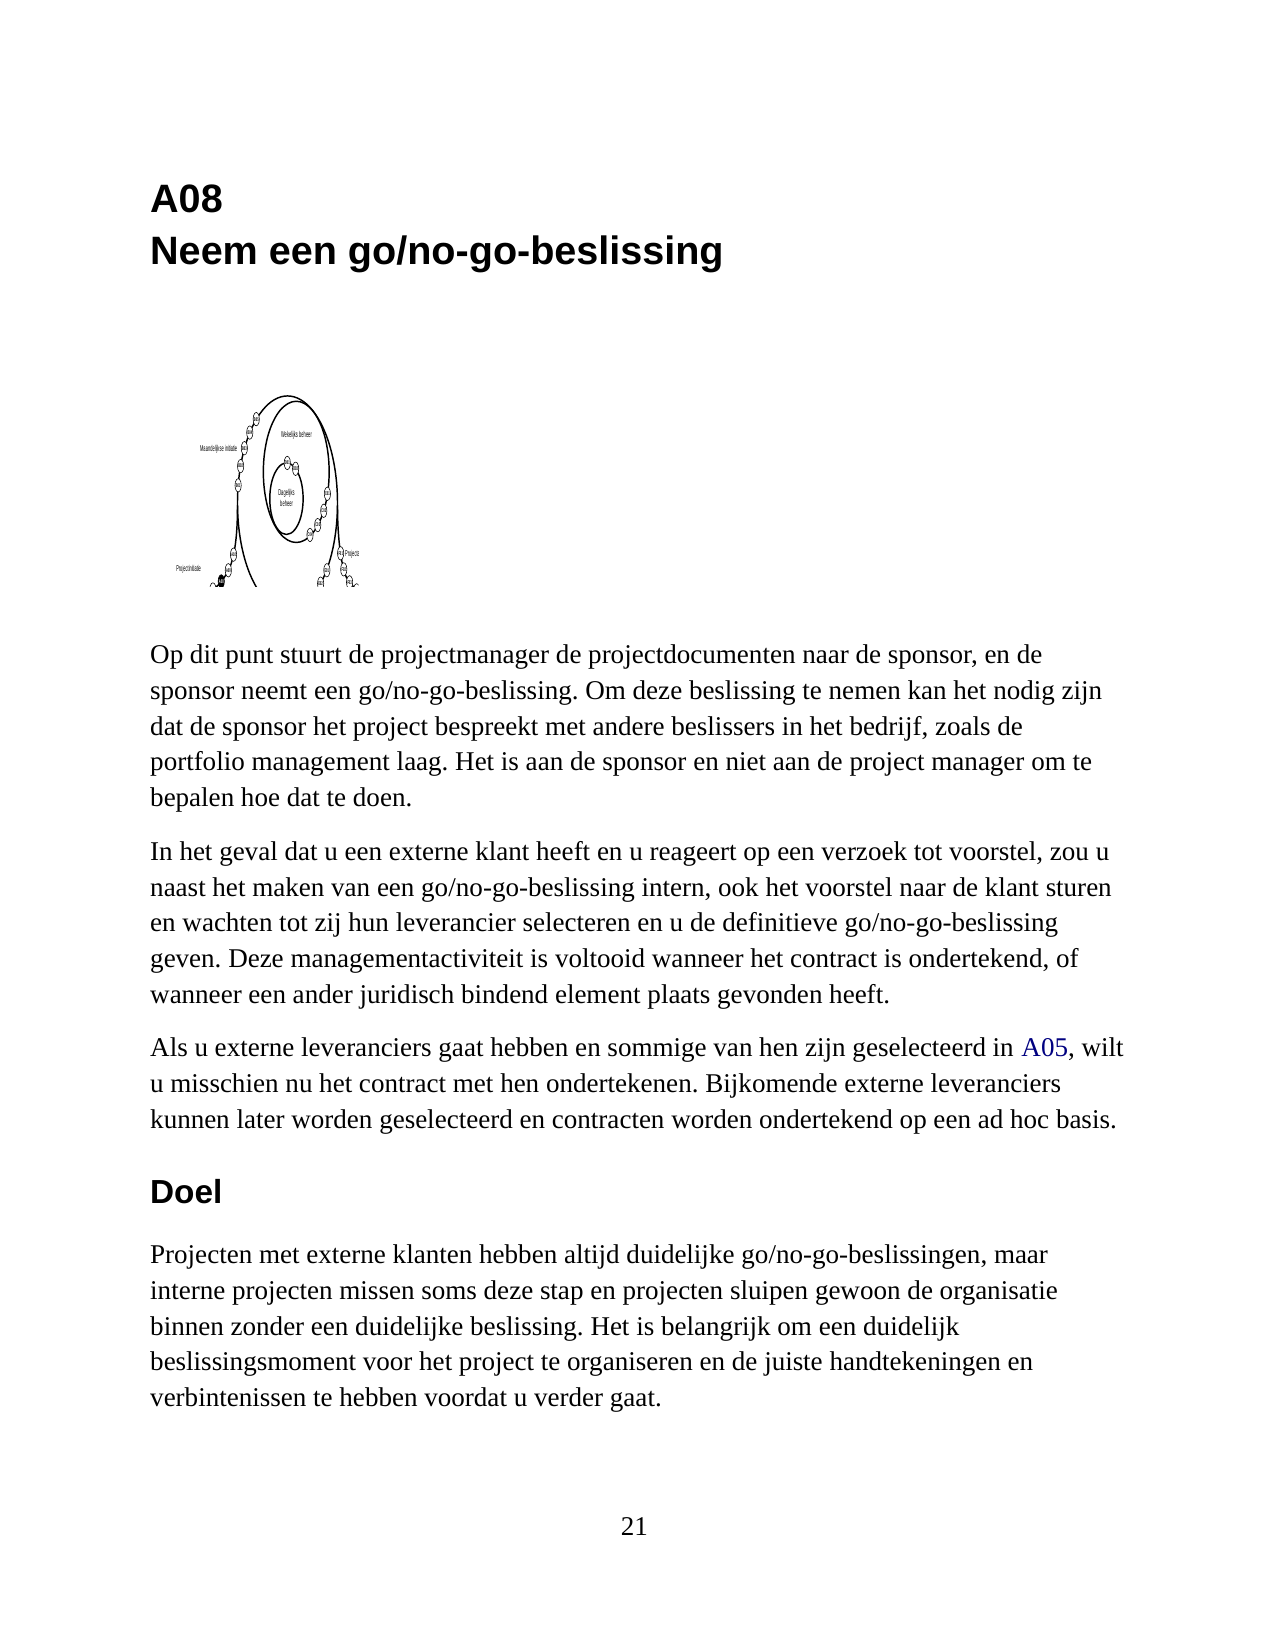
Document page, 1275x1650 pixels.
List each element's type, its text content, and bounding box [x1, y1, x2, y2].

subtitle Doel [150, 1173, 1125, 1211]
subtitle A08 Neem een go/no-go-beslissing [150, 175, 1125, 273]
text Projecten met externe klanten hebben altijd duidelijke go/no-go-beslissingen, maar interne projecten missen soms deze stap en projecten sluipen gewoon de organisatie binnen zonder een duidelijke beslissing. Het is belangrijk om een duidelijk beslissingsmoment voor het project te organiseren en de juiste handtekeningen en verbintenissen te hebben voordat u verder gaat. [150, 1238, 1125, 1412]
text Op dit punt stuurt de projectmanager de projectdocumenten naar de sponsor, en de sponsor neemt een go/no-go-beslissing. Om deze beslissing te nemen kan het nodig zijn dat de sponsor het project bespreekt met andere beslissers in het bedrijf, zoals de portfolio management laag. Het is aan de sponsor en niet aan de project manager om te bepalen hoe dat te doen. [150, 638, 1125, 812]
text Als u externe leveranciers gaat hebben en sommige van hen zijn geselecteerd in A05, wilt u misschien nu het contract met hen ondertekenen. Bijkomende externe leveranciers kunnen later worden geselecteerd en contracten worden ondertekend op een ad hoc basis. [150, 1031, 1125, 1134]
text In het geval dat u een externe klant heeft en u reageert op een verzoek tot voorstel, zou u naast het maken van een go/no-go-beslissing intern, ook het voorstel naar de klant sturen en wachten tot zij hun leverancier selecteren en u de definitieve go/no-go-beslissing geven. Deze managementactiviteit is voltooid wanneer het contract is ondertekend, of wanneer een ander juridisch bindend element plaats gevonden heeft. [150, 835, 1125, 1009]
